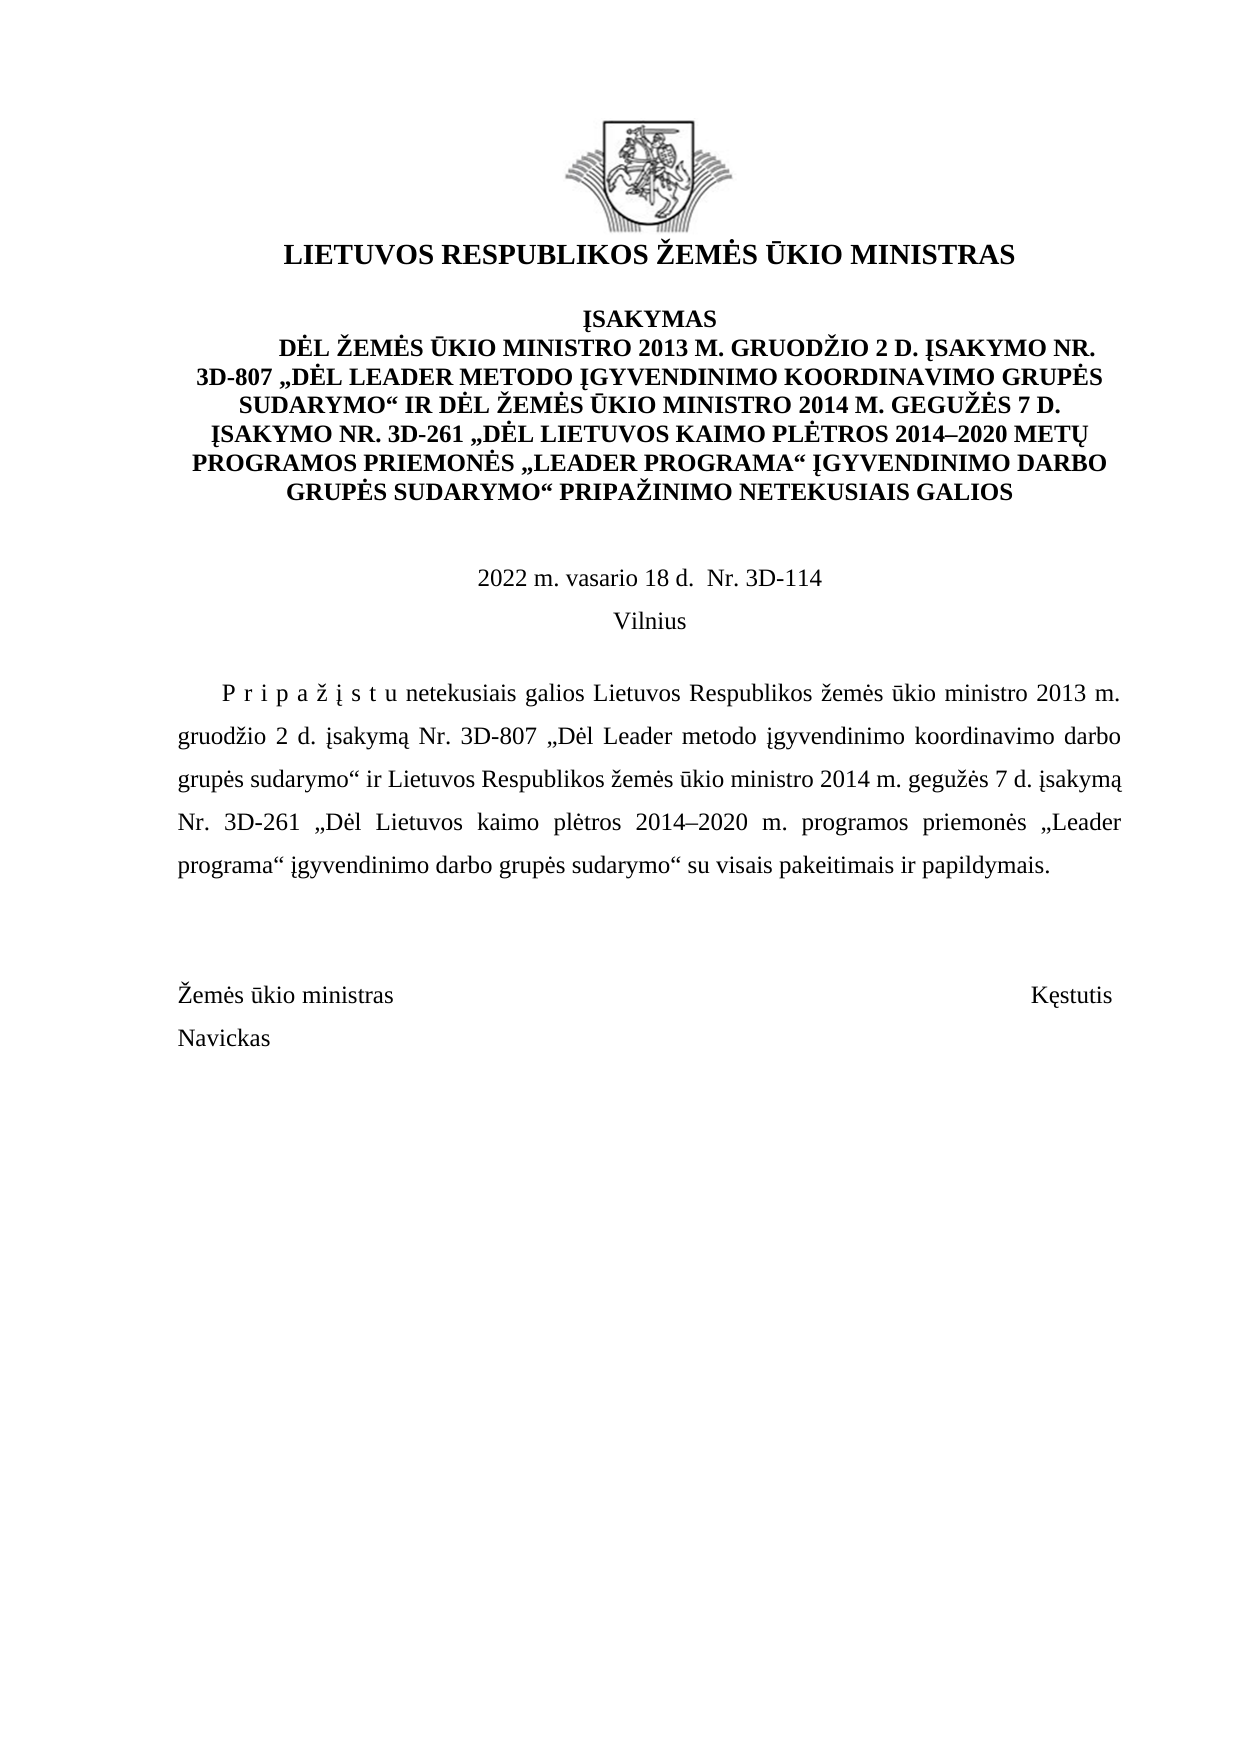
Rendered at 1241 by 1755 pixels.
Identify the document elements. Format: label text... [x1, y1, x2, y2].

text Vilnius [177, 606, 1122, 635]
text Žemės ūkio ministras Kęstutis Navickas [177, 980, 1122, 1052]
text Dėl ŽEMĖS ŪKIO MINISTRO 2013 M. GRUODŽIO 2 D. ĮSAKYMO NR. 3D-807 „DĖL LEADER METODO ĮGYVENDINIMO KOORDINAVIMO GRUPĖS SUDARYMO“ IR DĖL ŽEMĖS ŪKIO MINISTRO 2014 M. GEGUŽĖS 7 D. ĮSAKYMO NR. 3D-261 „DĖL LIETUVOS KAIMO PLĖTROS 2014–2020 METŲ PROGRAMOS PRIEMONĖS „LEADER PROGRAMA“ ĮGYVENDINIMO DARBO GRUPĖS SUDARYMO“ PRIPAŽINIMO NETEKUSIAIS GALIOS [177, 333, 1122, 505]
text P r i p a ž į s t u netekusiais galios Lietuvos Respublikos žemės ūkio ministro 2013 m. gruodžio 2 d. įsakymą Nr. 3D-807 „Dėl Leader metodo įgyvendinimo koordinavimo darbo grupės sudarymo“ ir Lietuvos Respublikos žemės ūkio ministro 2014 m. gegužės 7 d. įsakymą Nr. 3D-261 „Dėl Lietuvos kaimo plėtros 2014–2020 m. programos priemonės „Leader programa“ įgyvendinimo darbo grupės sudarymo“ su visais pakeitimais ir papildymais. [177, 678, 1122, 879]
text LIETUVOS RESPUBLIKOS ŽEMĖS ŪKIO MINISTRAS [177, 237, 1122, 271]
text 2022 m. vasario 18 d. Nr. 3D-114 [177, 563, 1122, 592]
text ĮSAKYMAS [177, 304, 1122, 333]
